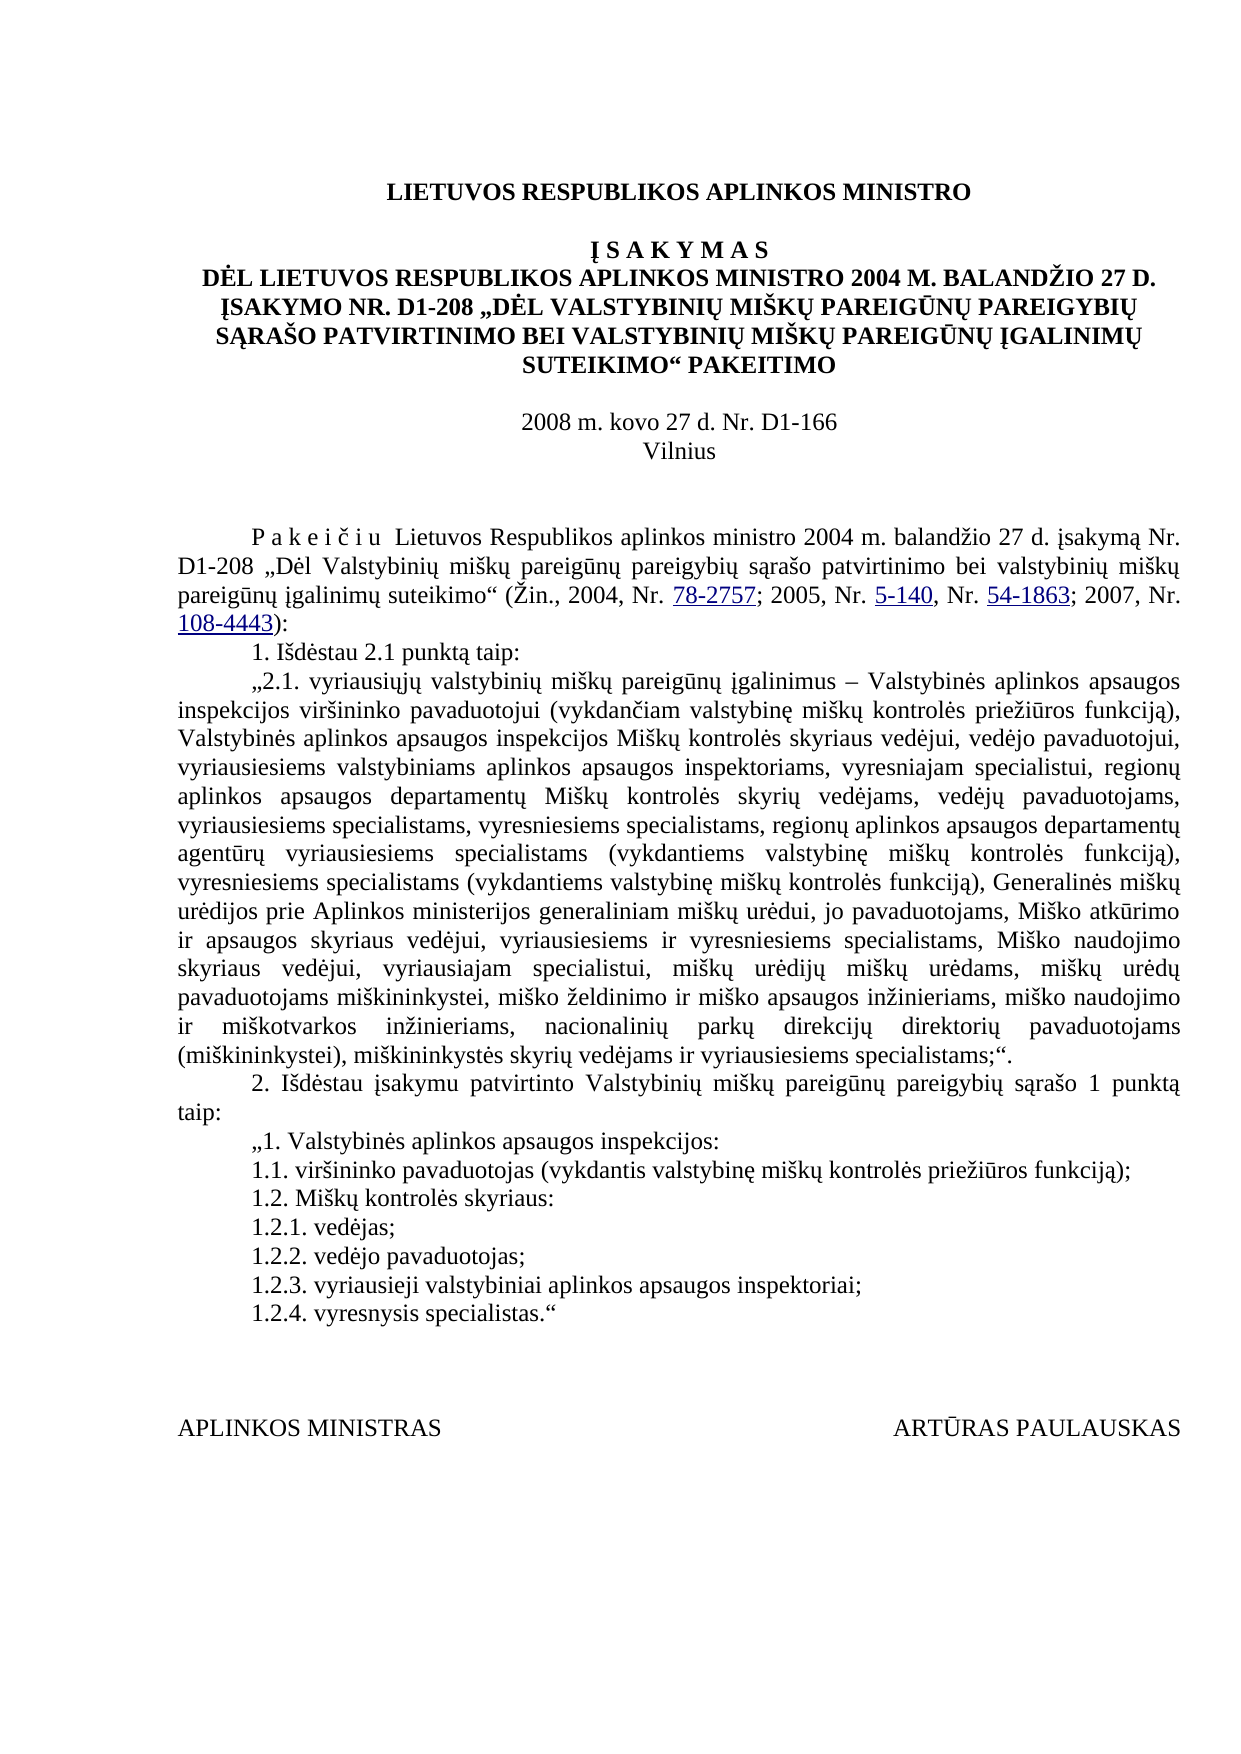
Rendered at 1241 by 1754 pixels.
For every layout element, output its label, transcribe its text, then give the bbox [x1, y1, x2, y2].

text DĖL LIETUVOS RESPUBLIKOS APLINKOS MINISTRO 2004 M. BALANDŽIO 27 D. ĮSAKYMO NR. D1-208 „DĖL VALSTYBINIŲ MIŠKŲ PAREIGŪNŲ PAREIGYBIŲ SĄRAŠO PATVIRTINIMO BEI VALSTYBINIŲ MIŠKŲ PAREIGŪNŲ ĮGALINIMŲ SUTEIKIMO“ PAKEITIMO [177, 263, 1181, 378]
text APLINKOS MINISTRAS ARTŪRAS PAULAUSKAS [177, 1413, 1181, 1442]
text 1.1. viršininko pavaduotojas (vykdantis valstybinę miškų kontrolės priežiūros funkciją); [177, 1155, 1181, 1183]
text Pakeičiu Lietuvos Respublikos aplinkos ministro 2004 m. balandžio 27 d. įsakymą Nr. D1-208 „Dėl Valstybinių miškų pareigūnų pareigybių sąrašo patvirtinimo bei valstybinių miškų pareigūnų įgalinimų suteikimo“ (Žin., 2004, Nr. 78-2757; 2005, Nr. 5-140, Nr. 54-1863; 2007, Nr. 108-4443): [177, 522, 1181, 637]
text „2.1. vyriausiųjų valstybinių miškų pareigūnų įgalinimus – Valstybinės aplinkos apsaugos inspekcijos viršininko pavaduotojui (vykdančiam valstybinę miškų kontrolės priežiūros funkciją), Valstybinės aplinkos apsaugos inspekcijos Miškų kontrolės skyriaus vedėjui, vedėjo pavaduotojui, vyriausiesiems valstybiniams aplinkos apsaugos inspektoriams, vyresniajam specialistui, regionų aplinkos apsaugos departamentų Miškų kontrolės skyrių vedėjams, vedėjų pavaduotojams, vyriausiesiems specialistams, vyresniesiems specialistams, regionų aplinkos apsaugos departamentų agentūrų vyriausiesiems specialistams (vykdantiems valstybinę miškų kontrolės funkciją), vyresniesiems specialistams (vykdantiems valstybinę miškų kontrolės funkciją), Generalinės miškų urėdijos prie Aplinkos ministerijos generaliniam miškų urėdui, jo pavaduotojams, Miško atkūrimo ir apsaugos skyriaus vedėjui, vyriausiesiems ir vyresniesiems specialistams, Miško naudojimo skyriaus vedėjui, vyriausiajam specialistui, miškų urėdijų miškų urėdams, miškų urėdų pavaduotojams miškininkystei, miško želdinimo ir miško apsaugos inžinieriams, miško naudojimo ir miškotvarkos inžinieriams, nacionalinių parkų direkcijų direktorių pavaduotojams (miškininkystei), miškininkystės skyrių vedėjams ir vyriausiesiems specialistams;“. [177, 666, 1181, 1068]
text Į S A K Y M A S [177, 235, 1181, 263]
text 1.2.2. vedėjo pavaduotojas; [177, 1241, 1181, 1270]
text 1.2.3. vyriausieji valstybiniai aplinkos apsaugos inspektoriai; [177, 1270, 1181, 1298]
text Vilnius [177, 436, 1181, 465]
text 2008 m. kovo 27 d. Nr. D1-166 [177, 407, 1181, 436]
text LIETUVOS RESPUBLIKOS APLINKOS MINISTRO [177, 177, 1181, 206]
text 1. Išdėstau 2.1 punktą taip: [177, 637, 1181, 666]
text 1.2.1. vedėjas; [177, 1212, 1181, 1241]
text 1.2.4. vyresnysis specialistas.“ [177, 1298, 1181, 1327]
text 1.2. Miškų kontrolės skyriaus: [177, 1183, 1181, 1212]
text „1. Valstybinės aplinkos apsaugos inspekcijos: [177, 1126, 1181, 1155]
text 2. Išdėstau įsakymu patvirtinto Valstybinių miškų pareigūnų pareigybių sąrašo 1 punktą taip: [177, 1068, 1181, 1126]
